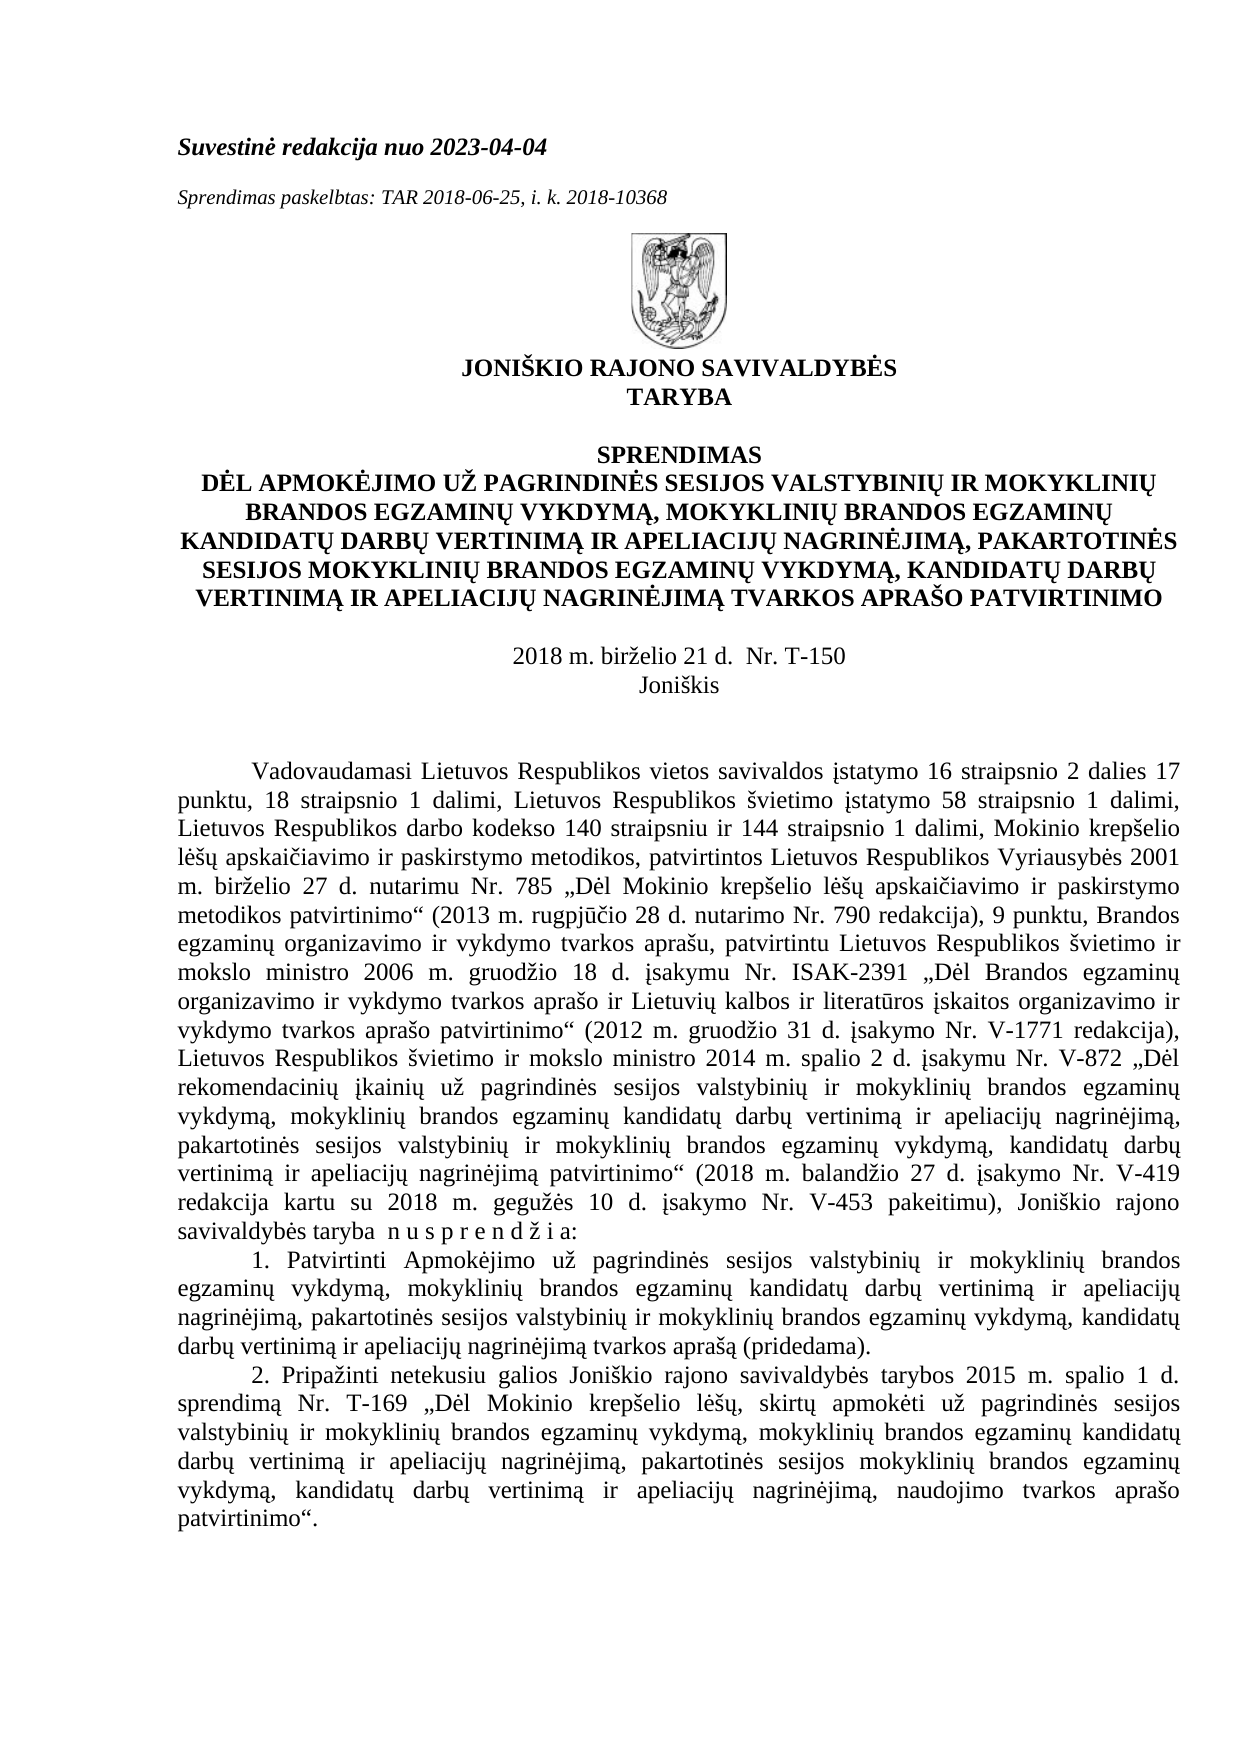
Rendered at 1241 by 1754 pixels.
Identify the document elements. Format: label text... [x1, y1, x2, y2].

text 2018 m. birželio 21 d. Nr. T-150 [177, 641, 1181, 670]
text SPRENDIMAS [177, 440, 1181, 468]
text Joniškio rajono savivaldybės TARYBA [177, 353, 1181, 411]
text DĖL APMOKĖJIMO UŽ PAGRINDINĖS SESIJOS VALSTYBINIŲ IR MOKYKLINIŲ BRANDOS EGZAMINŲ VYKDYMĄ, MOKYKLINIŲ BRANDOS EGZAMINŲ KANDIDATŲ DARBŲ VERTINIMĄ IR APELIACIJŲ NAGRINĖJIMĄ, PAKARTOTINĖS SESIJOS MOKYKLINIŲ BRANDOS EGZAMINŲ VYKDYMĄ, KANDIDATŲ DARBŲ VERTINIMĄ IR APELIACIJŲ NAGRINĖJIMĄ TVARKOS APRAŠO PATVIRTINIMO [177, 468, 1181, 612]
text Suvestinė redakcija nuo 2023-04-04 [177, 132, 1181, 161]
text Sprendimas paskelbtas: TAR 2018-06-25, i. k. 2018-10368 [177, 185, 1181, 209]
text Vadovaudamasi Lietuvos Respublikos vietos savivaldos įstatymo 16 straipsnio 2 dalies 17 punktu, 18 straipsnio 1 dalimi, Lietuvos Respublikos švietimo įstatymo 58 straipsnio 1 dalimi, Lietuvos Respublikos darbo kodekso 140 straipsniu ir 144 straipsnio 1 dalimi, Mokinio krepšelio lėšų apskaičiavimo ir paskirstymo metodikos, patvirtintos Lietuvos Respublikos Vyriausybės 2001 m. birželio 27 d. nutarimu Nr. 785 „Dėl Mokinio krepšelio lėšų apskaičiavimo ir paskirstymo metodikos patvirtinimo“ (2013 m. rugpjūčio 28 d. nutarimo Nr. 790 redakcija), 9 punktu, Brandos egzaminų organizavimo ir vykdymo tvarkos aprašu, patvirtintu Lietuvos Respublikos švietimo ir mokslo ministro 2006 m. gruodžio 18 d. įsakymu Nr. ISAK-2391 „Dėl Brandos egzaminų organizavimo ir vykdymo tvarkos aprašo ir Lietuvių kalbos ir literatūros įskaitos organizavimo ir vykdymo tvarkos aprašo patvirtinimo“ (2012 m. gruodžio 31 d. įsakymo Nr. V-1771 redakcija), Lietuvos Respublikos švietimo ir mokslo ministro 2014 m. spalio 2 d. įsakymu Nr. V-872 „Dėl rekomendacinių įkainių už pagrindinės sesijos valstybinių ir mokyklinių brandos egzaminų vykdymą, mokyklinių brandos egzaminų kandidatų darbų vertinimą ir apeliacijų nagrinėjimą, pakartotinės sesijos valstybinių ir mokyklinių brandos egzaminų vykdymą, kandidatų darbų vertinimą ir apeliacijų nagrinėjimą patvirtinimo“ (2018 m. balandžio 27 d. įsakymo Nr. V-419 redakcija kartu su 2018 m. gegužės 10 d. įsakymo Nr. V-453 pakeitimu), Joniškio rajono savivaldybės taryba n u s p r e n d ž i a: [177, 756, 1181, 1245]
text 1. Patvirtinti Apmokėjimo už pagrindinės sesijos valstybinių ir mokyklinių brandos egzaminų vykdymą, mokyklinių brandos egzaminų kandidatų darbų vertinimą ir apeliacijų nagrinėjimą, pakartotinės sesijos valstybinių ir mokyklinių brandos egzaminų vykdymą, kandidatų darbų vertinimą ir apeliacijų nagrinėjimą tvarkos aprašą (pridedama). [177, 1245, 1181, 1360]
text 2. Pripažinti netekusiu galios Joniškio rajono savivaldybės tarybos 2015 m. spalio 1 d. sprendimą Nr. T-169 „Dėl Mokinio krepšelio lėšų, skirtų apmokėti už pagrindinės sesijos valstybinių ir mokyklinių brandos egzaminų vykdymą, mokyklinių brandos egzaminų kandidatų darbų vertinimą ir apeliacijų nagrinėjimą, pakartotinės sesijos mokyklinių brandos egzaminų vykdymą, kandidatų darbų vertinimą ir apeliacijų nagrinėjimą, naudojimo tvarkos aprašo patvirtinimo“. [177, 1360, 1181, 1532]
text Joniškis [177, 670, 1181, 698]
